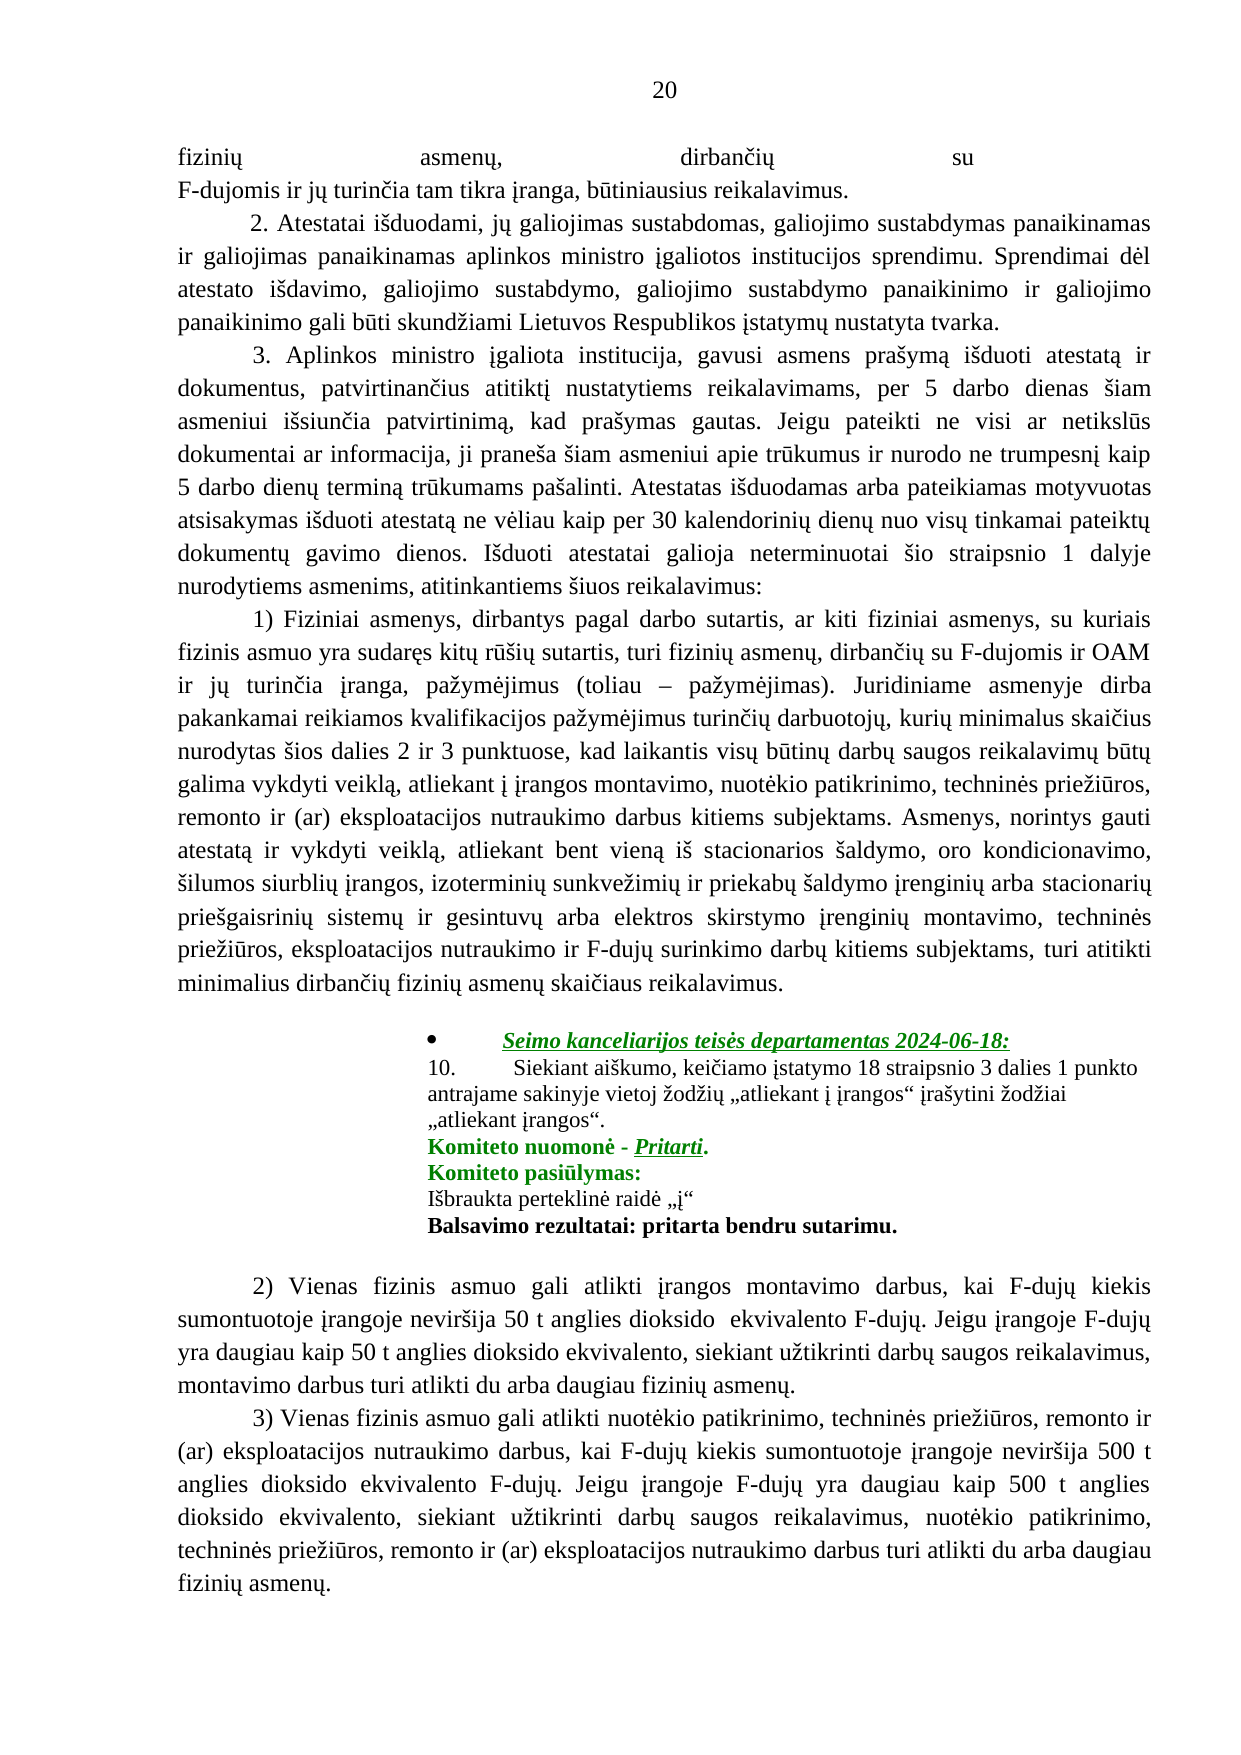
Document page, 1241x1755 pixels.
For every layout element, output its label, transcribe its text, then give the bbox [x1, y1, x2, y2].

text fizinių asmenų, dirbančių su F-dujomis ir jų turinčia tam tikra įranga, būtiniausius reikalavimus. [177, 142, 1152, 204]
text 3. Aplinkos ministro įgaliota institucija, gavusi asmens prašymą išduoti atestatą ir dokumentus, patvirtinančius atitiktį nustatytiems reikalavimams, per 5 darbo dienas šiam asmeniui išsiunčia patvirtinimą, kad prašymas gautas. Jeigu pateikti ne visi ar netikslūs dokumentai ar informacija, ji praneša šiam asmeniui apie trūkumus ir nurodo ne trumpesnį kaip 5 darbo dienų terminą trūkumams pašalinti. Atestatas išduodamas arba pateikiamas motyvuotas atsisakymas išduoti atestatą ne vėliau kaip per 30 kalendorinių dienų nuo visų tinkamai pateiktų dokumentų gavimo dienos. Išduoti atestatai galioja neterminuotai šio straipsnio 1 dalyje nurodytiems asmenims, atitinkantiems šiuos reikalavimus: [177, 340, 1152, 600]
list Seimo kanceliarijos teisės departamentas 2024-06-18: [427, 1027, 1152, 1054]
text Balsavimo rezultatai: pritarta bendru sutarimu. [427, 1212, 1152, 1238]
text 2) Vienas fizinis asmuo gali atlikti įrangos montavimo darbus, kai F-dujų kiekis sumontuotoje įrangoje neviršija 50 t anglies dioksido ekvivalento F-dujų. Jeigu įrangoje F-dujų yra daugiau kaip 50 t anglies dioksido ekvivalento, siekiant užtikrinti darbų saugos reikalavimus, montavimo darbus turi atlikti du arba daugiau fizinių asmenų. [177, 1271, 1152, 1399]
text 2. Atestatai išduodami, jų galiojimas sustabdomas, galiojimo sustabdymas panaikinamas ir galiojimas panaikinamas aplinkos ministro įgaliotos institucijos sprendimu. Sprendimai dėl atestato išdavimo, galiojimo sustabdymo, galiojimo sustabdymo panaikinimo ir galiojimo panaikinimo gali būti skundžiami Lietuvos Respublikos įstatymų nustatyta tvarka. [177, 208, 1152, 336]
text Komiteto nuomonė - Pritarti. [427, 1133, 1152, 1159]
text 1) Fiziniai asmenys, dirbantys pagal darbo sutartis, ar kiti fiziniai asmenys, su kuriais fizinis asmuo yra sudaręs kitų rūšių sutartis, turi fizinių asmenų, dirbančių su F-dujomis ir OAM ir jų turinčia įranga, pažymėjimus (toliau – pažymėjimas). Juridiniame asmenyje dirba pakankamai reikiamos kvalifikacijos pažymėjimus turinčių darbuotojų, kurių minimalus skaičius nurodytas šios dalies 2 ir 3 punktuose, kad laikantis visų būtinų darbų saugos reikalavimų būtų galima vykdyti veiklą, atliekant į įrangos montavimo, nuotėkio patikrinimo, techninės priežiūros, remonto ir (ar) eksploatacijos nutraukimo darbus kitiems subjektams. Asmenys, norintys gauti atestatą ir vykdyti veiklą, atliekant bent vieną iš stacionarios šaldymo, oro kondicionavimo, šilumos siurblių įrangos, izoterminių sunkvežimių ir priekabų šaldymo įrenginių arba stacionarių priešgaisrinių sistemų ir gesintuvų arba elektros skirstymo įrenginių montavimo, techninės priežiūros, eksploatacijos nutraukimo ir F-dujų surinkimo darbų kitiems subjektams, turi atitikti minimalius dirbančių fizinių asmenų skaičiaus reikalavimus. [177, 604, 1152, 996]
text 3) Vienas fizinis asmuo gali atlikti nuotėkio patikrinimo, techninės priežiūros, remonto ir (ar) eksploatacijos nutraukimo darbus, kai F-dujų kiekis sumontuotoje įrangoje neviršija 500 t anglies dioksido ekvivalento F-dujų. Jeigu įrangoje F-dujų yra daugiau kaip 500 t anglies dioksido ekvivalento, siekiant užtikrinti darbų saugos reikalavimus, nuotėkio patikrinimo, techninės priežiūros, remonto ir (ar) eksploatacijos nutraukimo darbus turi atlikti du arba daugiau fizinių asmenų. [177, 1403, 1152, 1597]
text Komiteto pasiūlymas: [427, 1159, 1152, 1186]
text Išbraukta perteklinė raidė „į“ [427, 1186, 1152, 1212]
text 10. Siekiant aiškumo, keičiamo įstatymo 18 straipsnio 3 dalies 1 punkto antrajame sakinyje vietoj žodžių „atliekant į įrangos“ įrašytini žodžiai „atliekant įrangos“. [427, 1054, 1152, 1133]
